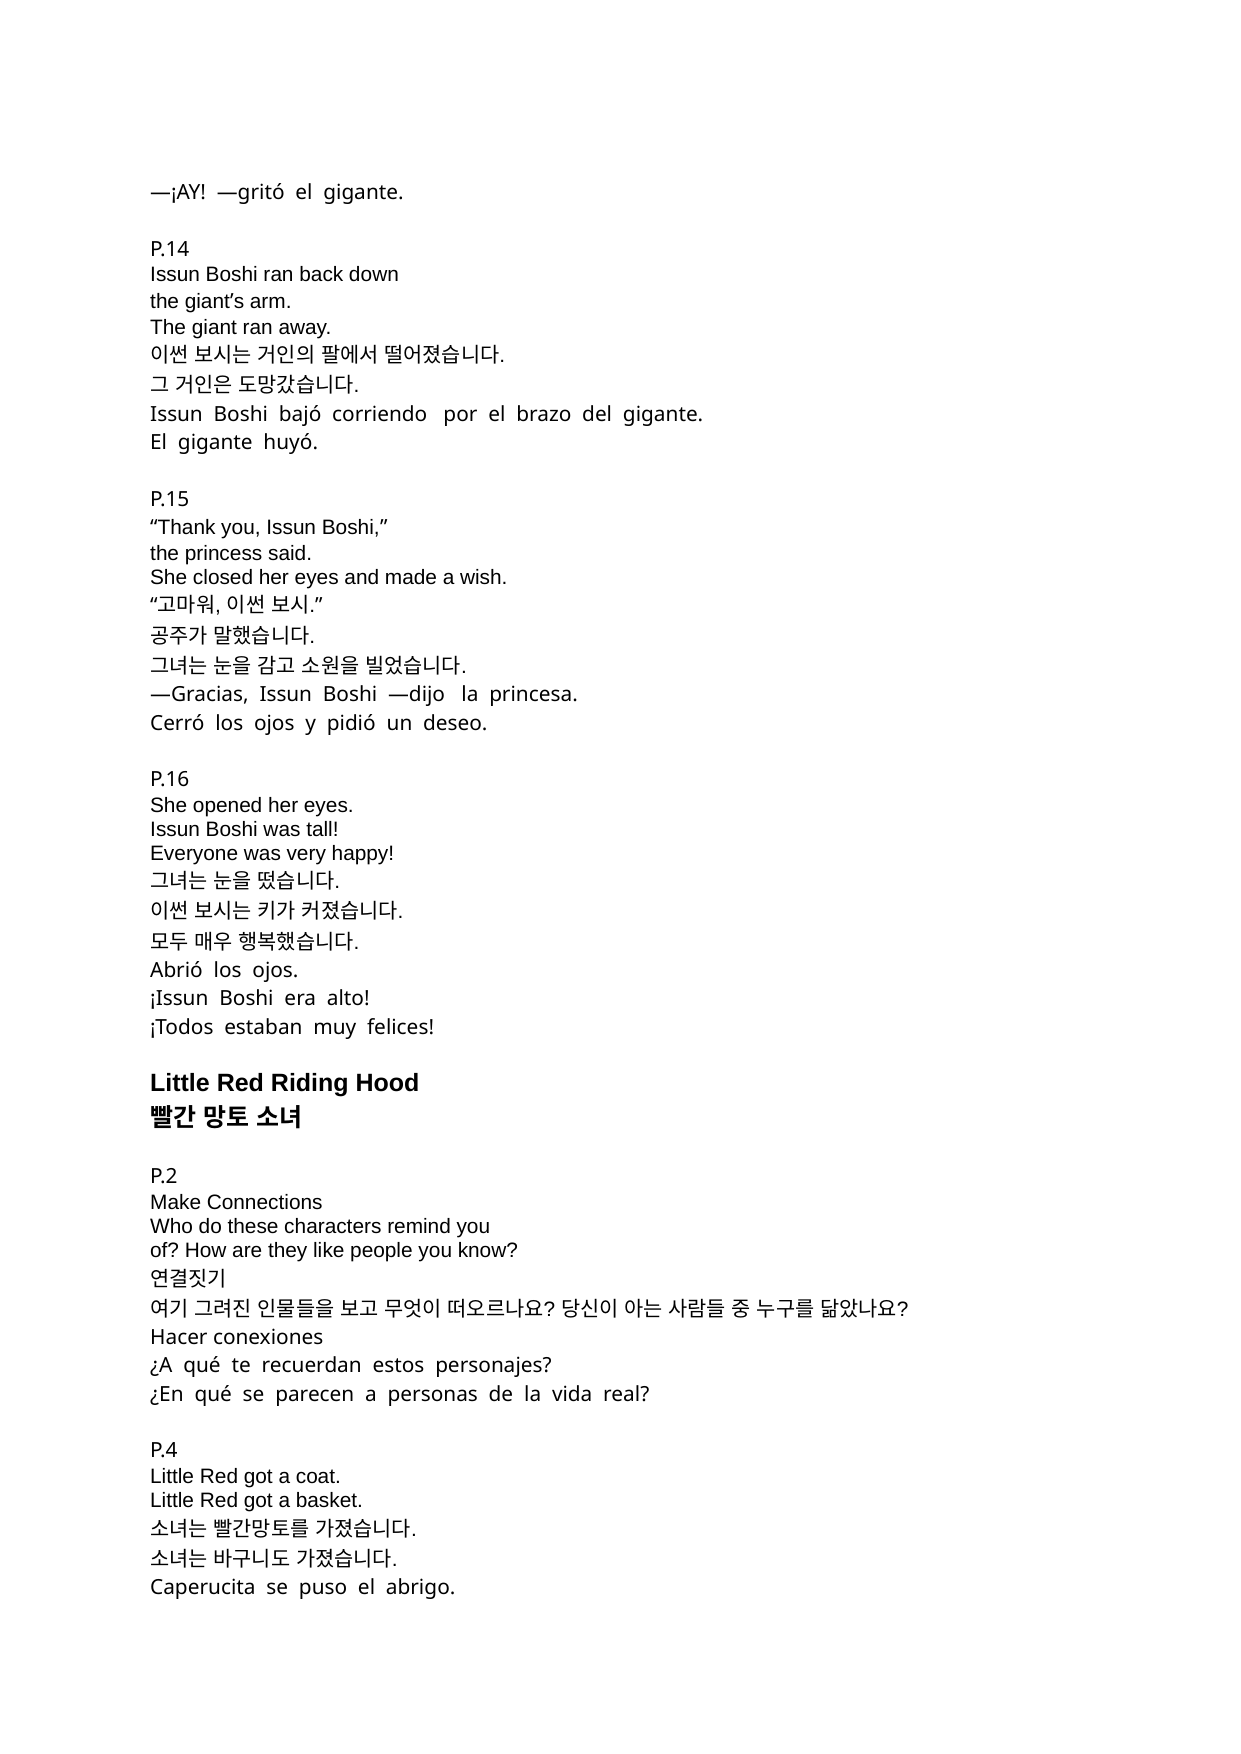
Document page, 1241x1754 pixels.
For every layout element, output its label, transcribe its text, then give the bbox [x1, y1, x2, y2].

text 그녀는 눈을 감고 소원을 빌었습니다. [150, 649, 1090, 679]
text The giant ran away. [150, 314, 1090, 338]
text Little Red Riding Hood [150, 1068, 1090, 1097]
text Little Red got a coat. [150, 1464, 1090, 1488]
text P.2 [150, 1161, 1090, 1190]
text 이썬 보시는 거인의 팔에서 떨어졌습니다. [150, 338, 1090, 369]
text 그녀는 눈을 떴습니다. [150, 864, 1090, 895]
text ¡Issun Boshi era alto! [150, 983, 1090, 1012]
text She closed her eyes and made a wish. [150, 564, 1090, 588]
text P.15 [150, 484, 1090, 512]
text She opened her eyes. [150, 793, 1090, 817]
text Cerró los ojos y pidió un deseo. [150, 708, 1090, 736]
text 여기 그려진 인물들을 보고 무엇이 떠오르나요? 당신이 아는 사람들 중 누구를 닮았나요? [150, 1292, 1090, 1322]
text 소녀는 바구니도 가졌습니다. [150, 1542, 1090, 1572]
text Caperucita se puso el abrigo. [150, 1572, 1090, 1601]
text Issun Boshi ran back down [150, 262, 1090, 286]
text P.16 [150, 764, 1090, 793]
text El gigante huyó. [150, 427, 1090, 456]
text the giant’s arm. [150, 286, 1090, 314]
text P.14 [150, 234, 1090, 262]
text 모두 매우 행복했습니다. [150, 925, 1090, 955]
text Hacer conexiones [150, 1322, 1090, 1351]
text the princess said. [150, 541, 1090, 564]
text 공주가 말했습니다. [150, 619, 1090, 649]
text —¡AY! —gritó el gigante. [150, 177, 1090, 206]
text 그 거인은 도망갔습니다. [150, 369, 1090, 399]
text Abrió los ojos. [150, 955, 1090, 983]
text 연결짓기 [150, 1262, 1090, 1292]
text 빨간 망토 소녀 [150, 1097, 1090, 1133]
text Make Connections [150, 1190, 1090, 1214]
text Who do these characters remind you [150, 1214, 1090, 1238]
text 소녀는 빨간망토를 가졌습니다. [150, 1512, 1090, 1542]
text Issun Boshi bajó corriendo por el brazo del gigante. [150, 399, 1090, 427]
text ¿A qué te recuerdan estos personajes? [150, 1351, 1090, 1379]
text “고마워, 이썬 보시.” [150, 588, 1090, 619]
text Everyone was very happy! [150, 841, 1090, 864]
text Little Red got a basket. [150, 1488, 1090, 1512]
text “Thank you, Issun Boshi,” [150, 512, 1090, 541]
text of? How are they like people you know? [150, 1238, 1090, 1262]
text ¿En qué se parecen a personas de la vida real? [150, 1379, 1090, 1407]
text 이썬 보시는 키가 커졌습니다. [150, 895, 1090, 925]
text Issun Boshi was tall! [150, 817, 1090, 841]
text —Gracias, Issun Boshi —dijo la princesa. [150, 679, 1090, 708]
text ¡Todos estaban muy felices! [150, 1012, 1090, 1040]
text P.4 [150, 1436, 1090, 1464]
